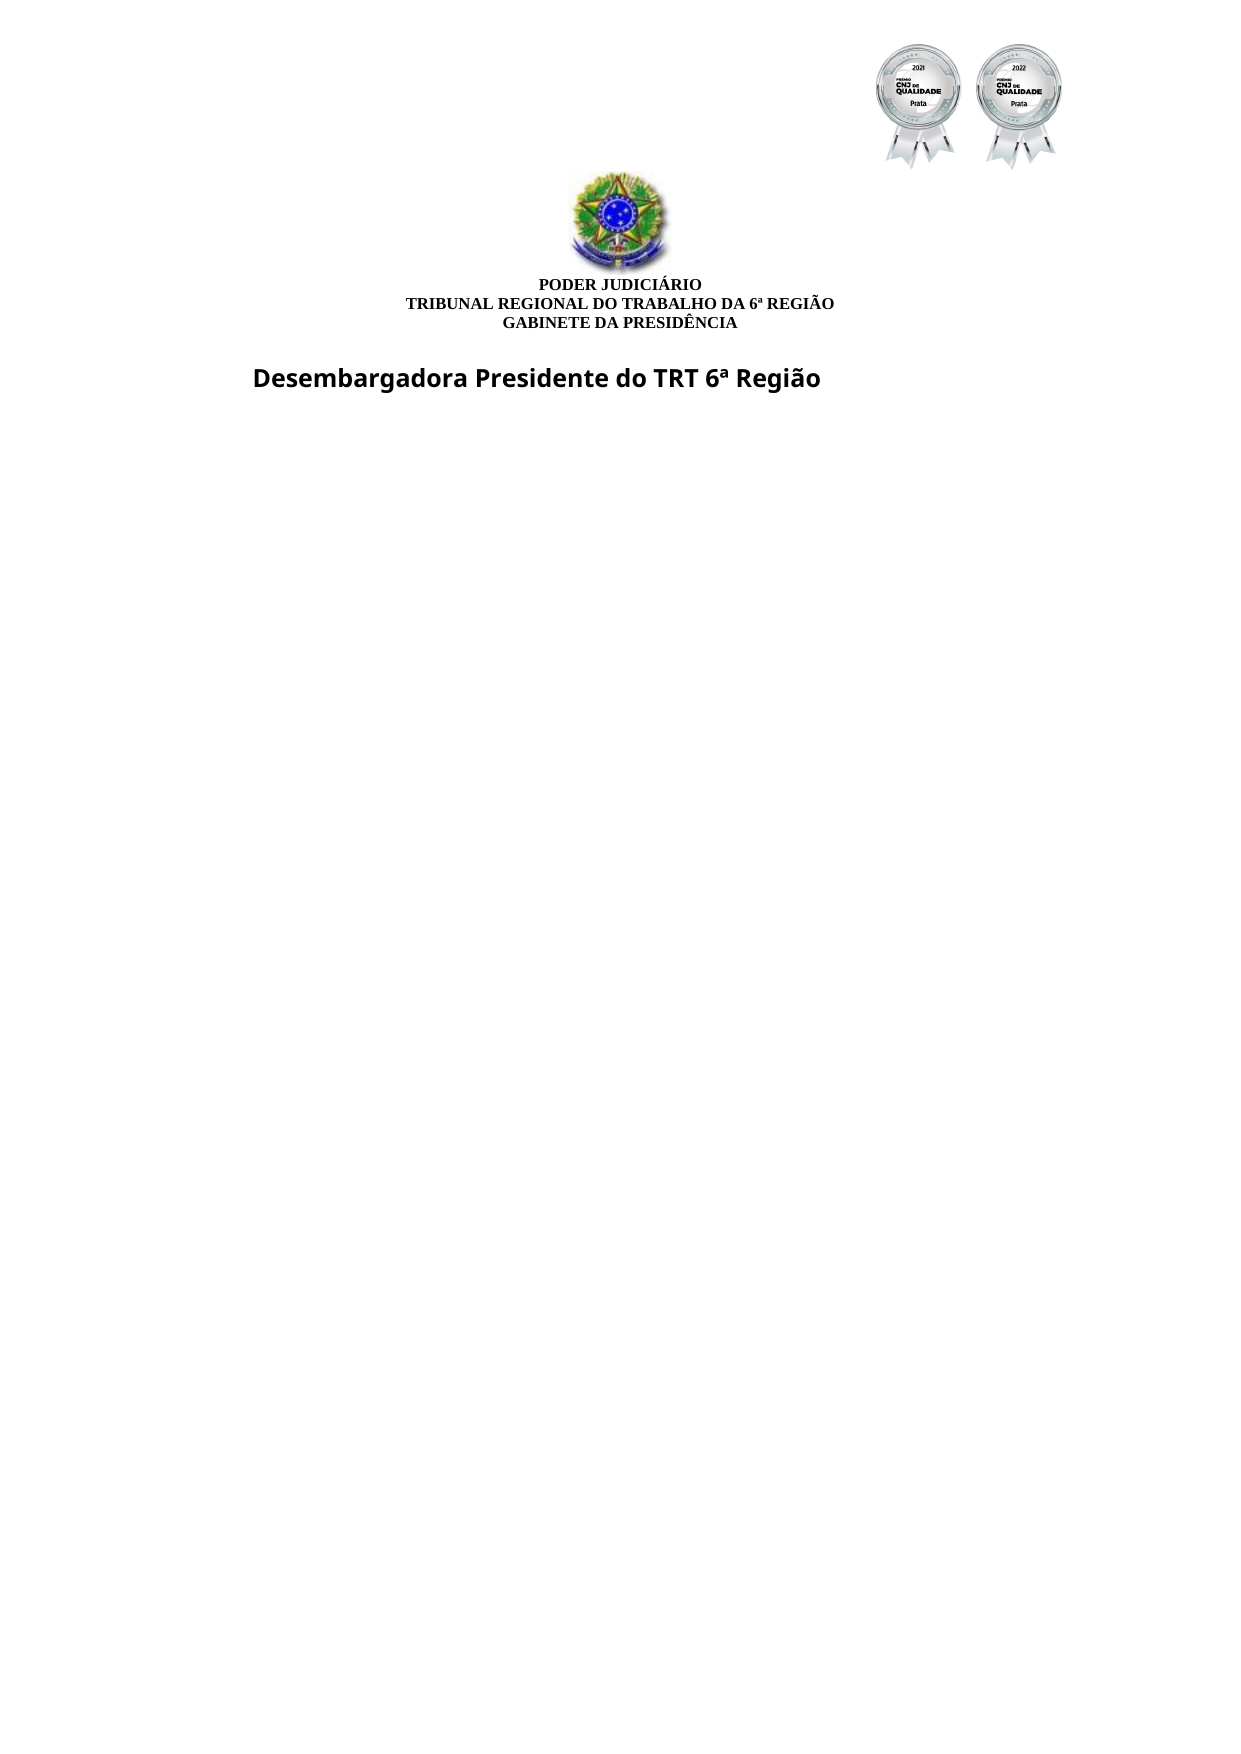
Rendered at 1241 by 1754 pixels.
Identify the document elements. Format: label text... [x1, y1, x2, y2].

text Desembargadora Presidente do TRT 6ª Região [177, 361, 1063, 395]
picture [856, 43, 1063, 171]
picture [568, 171, 672, 275]
